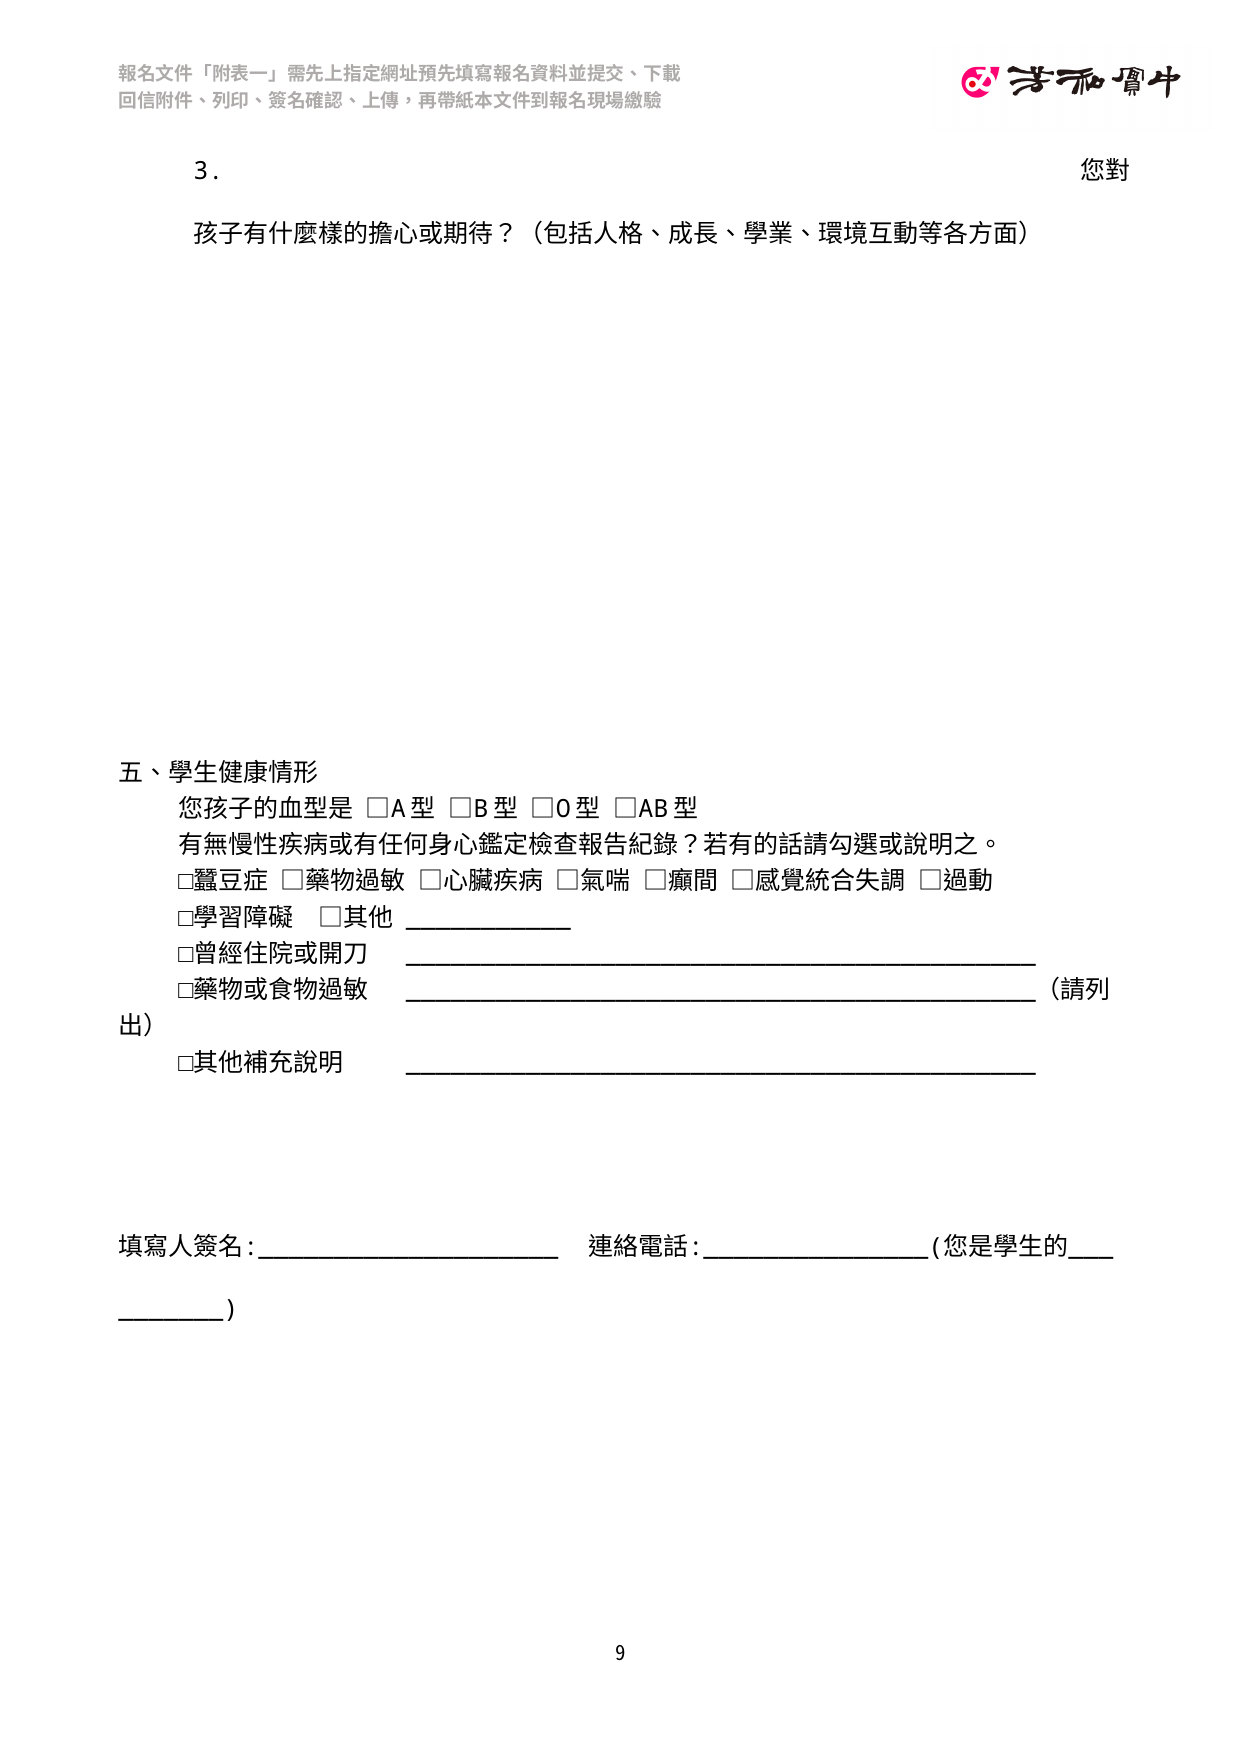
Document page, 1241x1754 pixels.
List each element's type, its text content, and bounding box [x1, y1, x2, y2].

list 您對孩子有什麼樣的擔心或期待？（包括人格、成長、學業、環境互動等各方面） [193, 127, 1155, 252]
text □其他補充說明 __________________________________________ [118, 1042, 1122, 1078]
text □藥物或食物過敏 __________________________________________（請列出） [118, 969, 1122, 1042]
text 五、學生健康情形 [118, 752, 1122, 788]
text 有無慢性疾病或有任何身心鑑定檢查報告紀錄？若有的話請勾選或說明之。 [118, 824, 1122, 861]
text 您孩子的血型是 □A型 □B型 □O型 □AB型 [118, 788, 1122, 824]
text □曾經住院或開刀 __________________________________________ [118, 933, 1122, 969]
text □學習障礙 □其他 ___________ [118, 897, 1122, 933]
text 填寫人簽名:____________________ 連絡電話:_______________(您是學生的__________) [118, 1203, 1126, 1328]
text □蠶豆症 □藥物過敏 □心臟疾病 □氣喘 □癲間 □感覺統合失調 □過動 [118, 861, 1122, 897]
